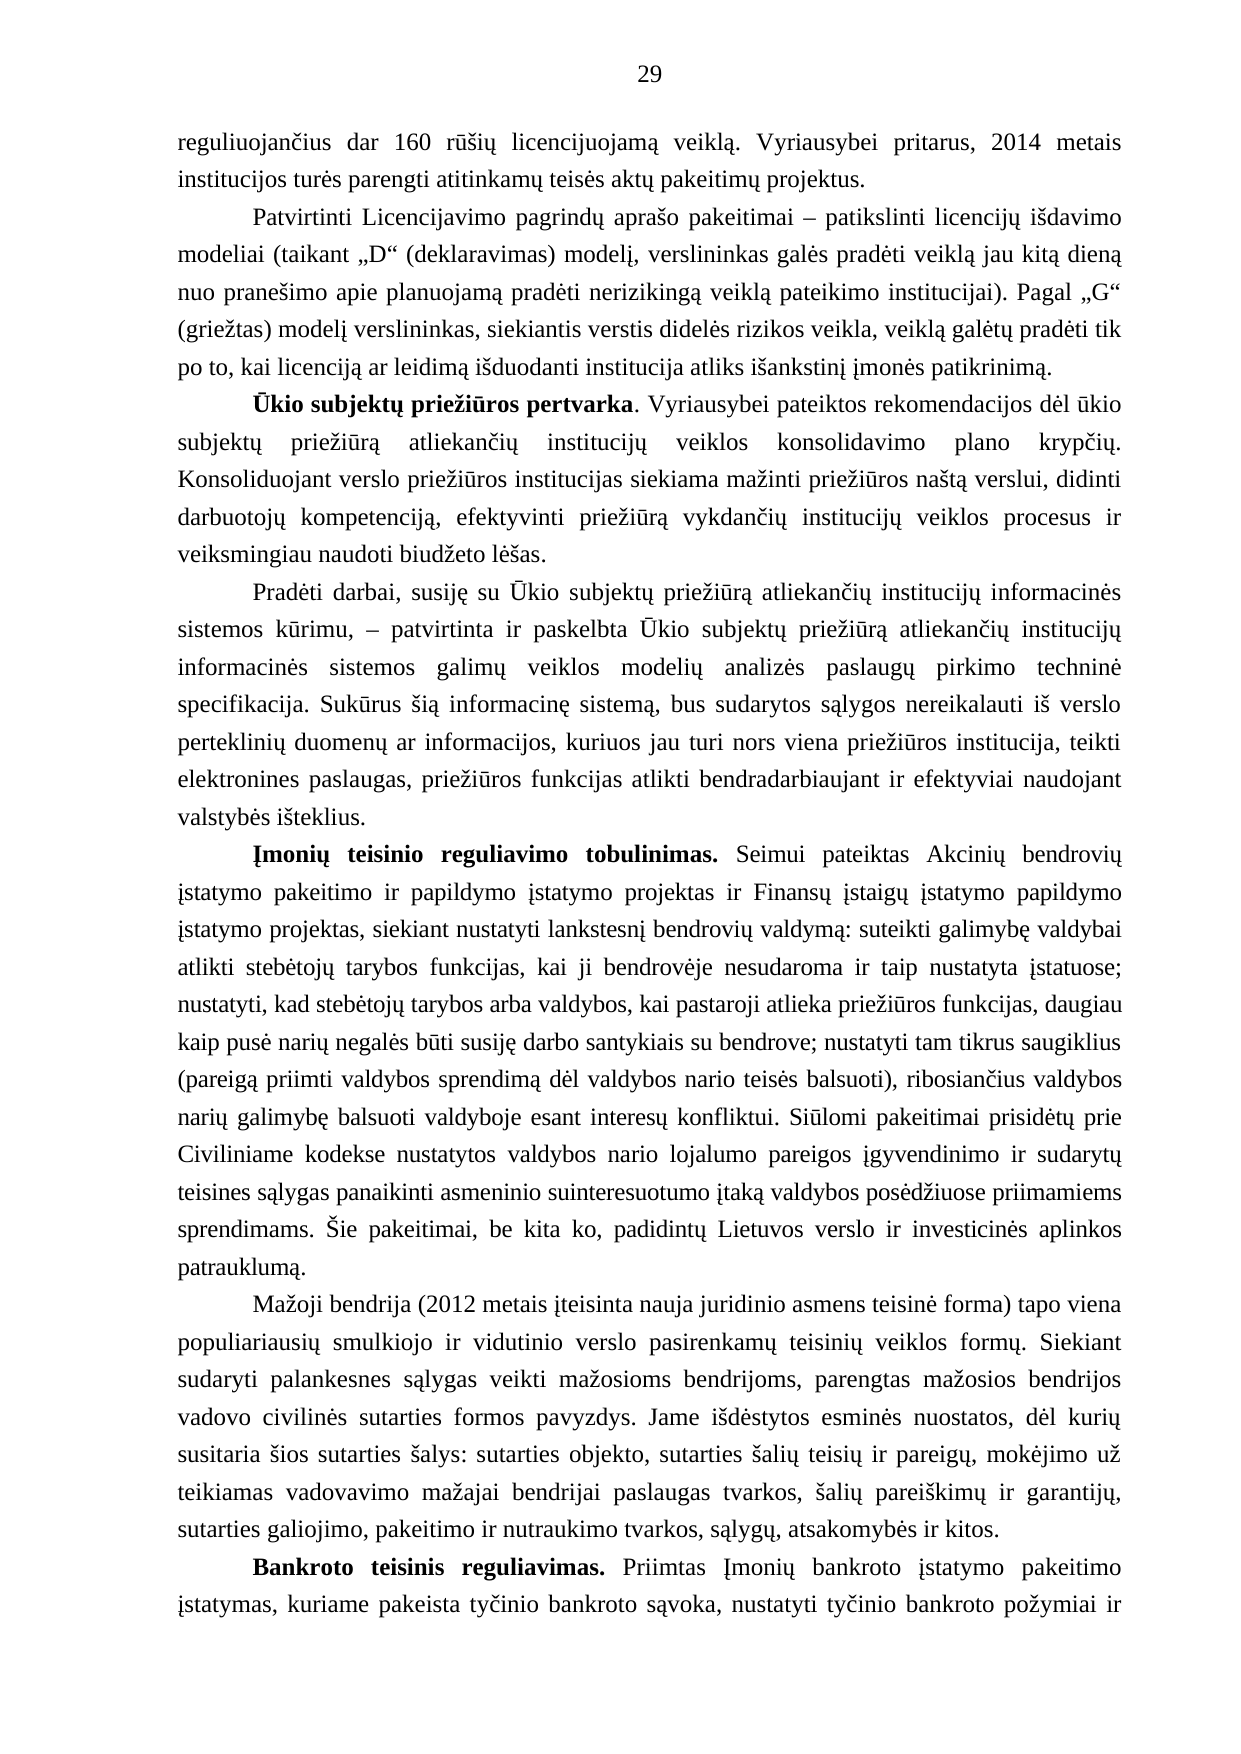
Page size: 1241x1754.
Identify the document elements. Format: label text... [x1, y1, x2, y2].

text Pradėti darbai, susiję su Ūkio subjektų priežiūrą atliekančių institucijų informacinės sistemos kūrimu, – patvirtinta ir paskelbta Ūkio subjektų priežiūrą atliekančių institucijų informacinės sistemos galimų veiklos modelių analizės paslaugų pirkimo techninė specifikacija. Sukūrus šią informacinę sistemą, bus sudarytos sąlygos nereikalauti iš verslo perteklinių duomenų ar informacijos, kuriuos jau turi nors viena priežiūros institucija, teikti elektronines paslaugas, priežiūros funkcijas atlikti bendradarbiaujant ir efektyviai naudojant valstybės išteklius. [177, 568, 1122, 831]
text Mažoji bendrija (2012 metais įteisinta nauja juridinio asmens teisinė forma) tapo viena populiariausių smulkiojo ir vidutinio verslo pasirenkamų teisinių veiklos formų. Siekiant sudaryti palankesnes sąlygas veikti mažosioms bendrijoms, parengtas mažosios bendrijos vadovo civilinės sutarties formos pavyzdys. Jame išdėstytos esminės nuostatos, dėl kurių susitaria šios sutarties šalys: sutarties objekto, sutarties šalių teisių ir pareigų, mokėjimo už teikiamas vadovavimo mažajai bendrijai paslaugas tvarkos, šalių pareiškimų ir garantijų, sutarties galiojimo, pakeitimo ir nutraukimo tvarkos, sąlygų, atsakomybės ir kitos. [177, 1281, 1122, 1543]
text Įmonių teisinio reguliavimo tobulinimas. Seimui pateiktas Akcinių bendrovių įstatymo pakeitimo ir papildymo įstatymo projektas ir Finansų įstaigų įstatymo papildymo įstatymo projektas, siekiant nustatyti lankstesnį bendrovių valdymą: suteikti galimybę valdybai atlikti stebėtojų tarybos funkcijas, kai ji bendrovėje nesudaroma ir taip nustatyta įstatuose; nustatyti, kad stebėtojų tarybos arba valdybos, kai pastaroji atlieka priežiūros funkcijas, daugiau kaip pusė narių negalės būti susiję darbo santykiais su bendrove; nustatyti tam tikrus saugiklius (pareigą priimti valdybos sprendimą dėl valdybos nario teisės balsuoti), ribosiančius valdybos narių galimybę balsuoti valdyboje esant interesų konfliktui. Siūlomi pakeitimai prisidėtų prie Civiliniame kodekse nustatytos valdybos nario lojalumo pareigos įgyvendinimo ir sudarytų teisines sąlygas panaikinti asmeninio suinteresuotumo įtaką valdybos posėdžiuose priimamiems sprendimams. Šie pakeitimai, be kita ko, padidintų Lietuvos verslo ir investicinės aplinkos patrauklumą. [177, 831, 1122, 1281]
text reguliuojančius dar 160 rūšių licencijuojamą veiklą. Vyriausybei pritarus, 2014 metais institucijos turės parengti atitinkamų teisės aktų pakeitimų projektus. [177, 118, 1122, 193]
text Bankroto teisinis reguliavimas. Priimtas Įmonių bankroto įstatymo pakeitimo įstatymas, kuriame pakeista tyčinio bankroto sąvoka, nustatyti tyčinio bankroto požymiai ir [177, 1543, 1122, 1618]
text Patvirtinti Licencijavimo pagrindų aprašo pakeitimai – patikslinti licencijų išdavimo modeliai (taikant „D“ (deklaravimas) modelį, verslininkas galės pradėti veiklą jau kitą dieną nuo pranešimo apie planuojamą pradėti nerizikingą veiklą pateikimo institucijai). Pagal „G“ (griežtas) modelį verslininkas, siekiantis verstis didelės rizikos veikla, veiklą galėtų pradėti tik po to, kai licenciją ar leidimą išduodanti institucija atliks išankstinį įmonės patikrinimą. [177, 193, 1122, 381]
text Ūkio subjektų priežiūros pertvarka. Vyriausybei pateiktos rekomendacijos dėl ūkio subjektų priežiūrą atliekančių institucijų veiklos konsolidavimo plano krypčių. Konsoliduojant verslo priežiūros institucijas siekiama mažinti priežiūros naštą verslui, didinti darbuotojų kompetenciją, efektyvinti priežiūrą vykdančių institucijų veiklos procesus ir veiksmingiau naudoti biudžeto lėšas. [177, 381, 1122, 568]
